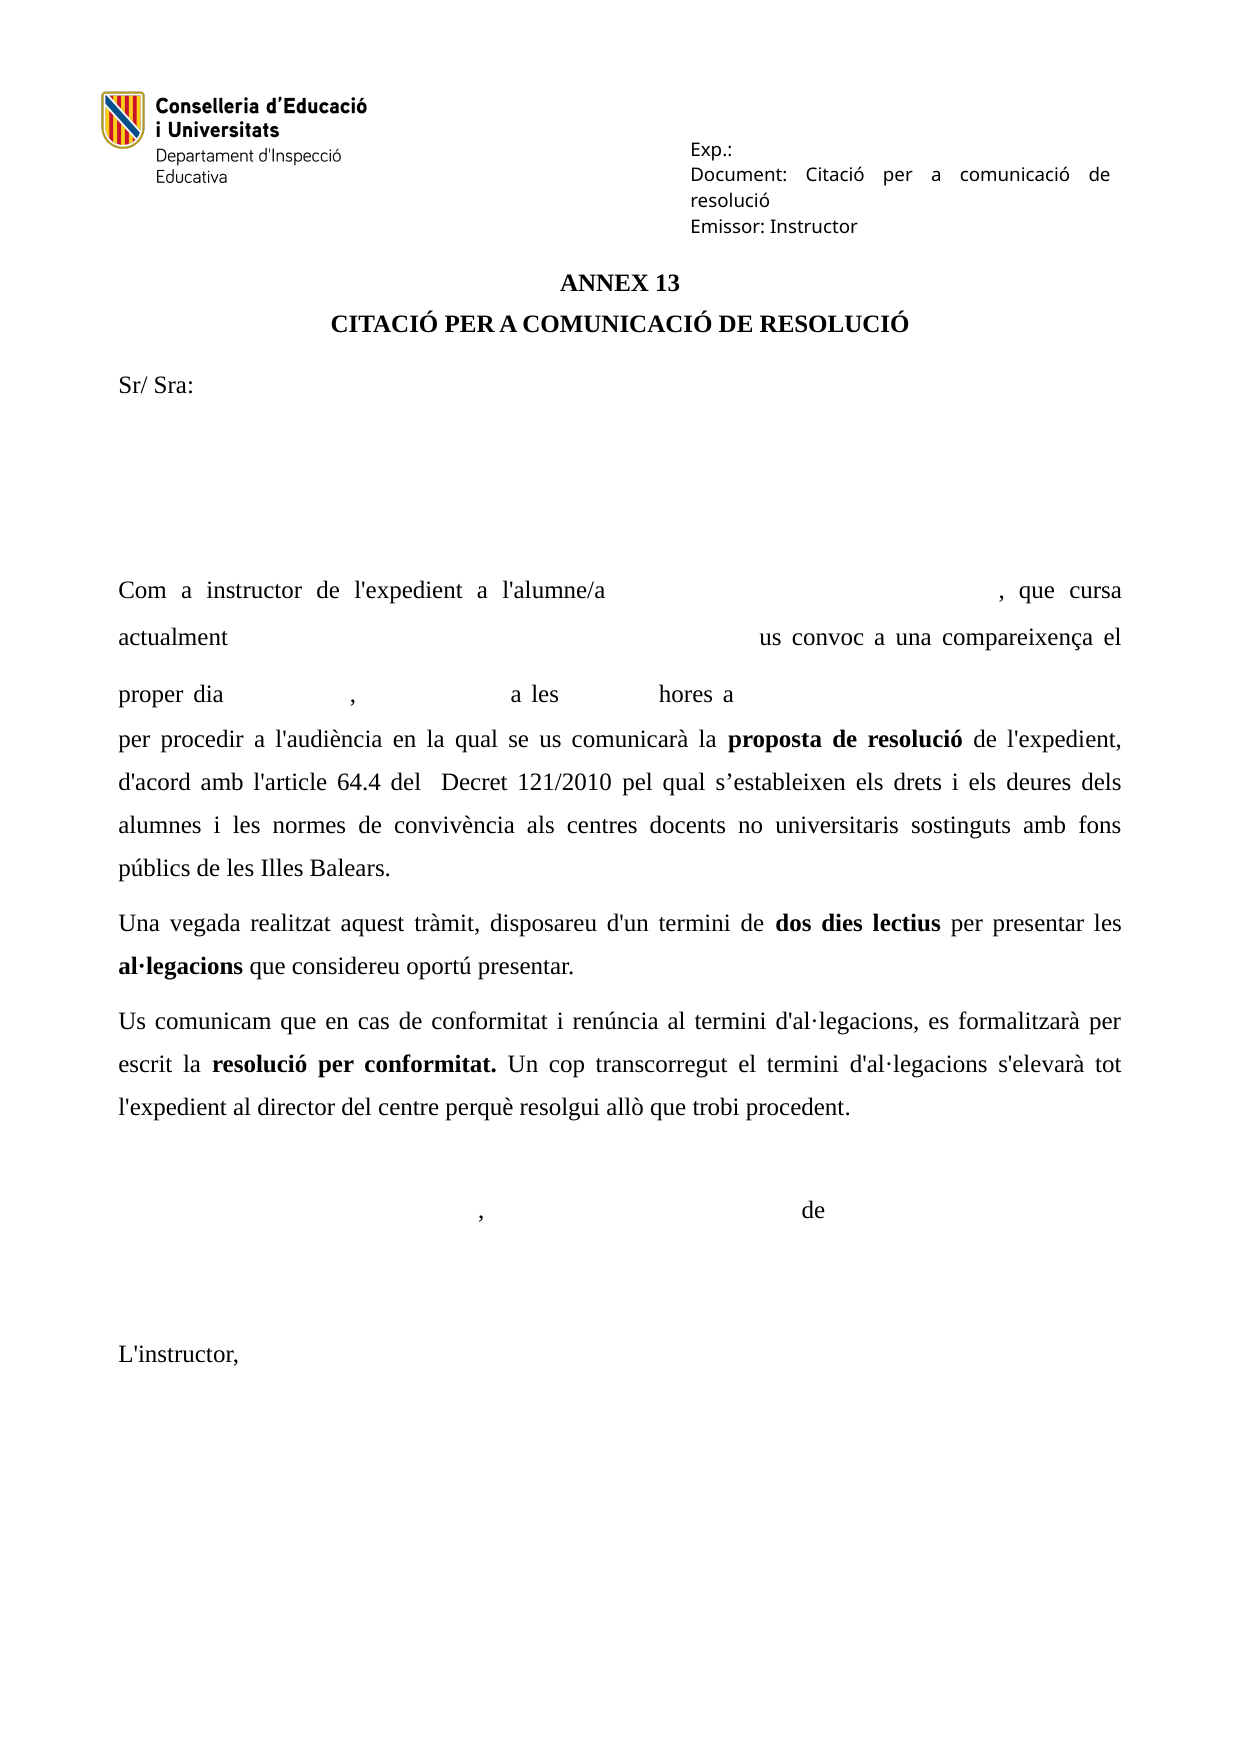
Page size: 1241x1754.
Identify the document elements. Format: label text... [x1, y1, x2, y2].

text [613, 1190, 620, 1226]
text CITACIÓ PER A COMUNICACIÓ DE RESOLUCIÓ [118, 309, 1122, 338]
text Sr/ Sra: [118, 367, 200, 402]
text ANNEX 13 [118, 268, 1122, 297]
text Us comunicam que en cas de conformitat i renúncia al termini d'al·legacions, es formalitzarà per escrit la resolució per conformitat. Un cop transcorregut el termini d'al·legacions s'elevarà tot l'expedient al director del centre perquè resolgui allò que trobi procedent. [118, 1006, 1122, 1121]
text L'instructor, [118, 1339, 1122, 1368]
picture [91, 86, 377, 189]
text de [795, 1190, 831, 1226]
text Una vegada realitzat aquest tràmit, disposareu d'un termini de dos dies lectius per presentar les al·legacions que considereu oportú presentar. [118, 908, 1122, 980]
text , [478, 1190, 490, 1226]
text [922, 1190, 1122, 1226]
text [547, 367, 1122, 402]
text Com a instructor de l'expedient a l'alumne/a , que cursa actualment us convoc a una compareixença el proper dia , a les hores a per procedir a l'audiència en la qual se us comunicarà la proposta de resolució de l'expedient, d'acord amb l'article 64.4 del Decret 121/2010 pel qual s’estableixen els drets i els deures dels alumnes i les normes de convivència als centres docents no universitaris sostinguts amb fons públics de les Illes Balears. [118, 572, 1122, 882]
